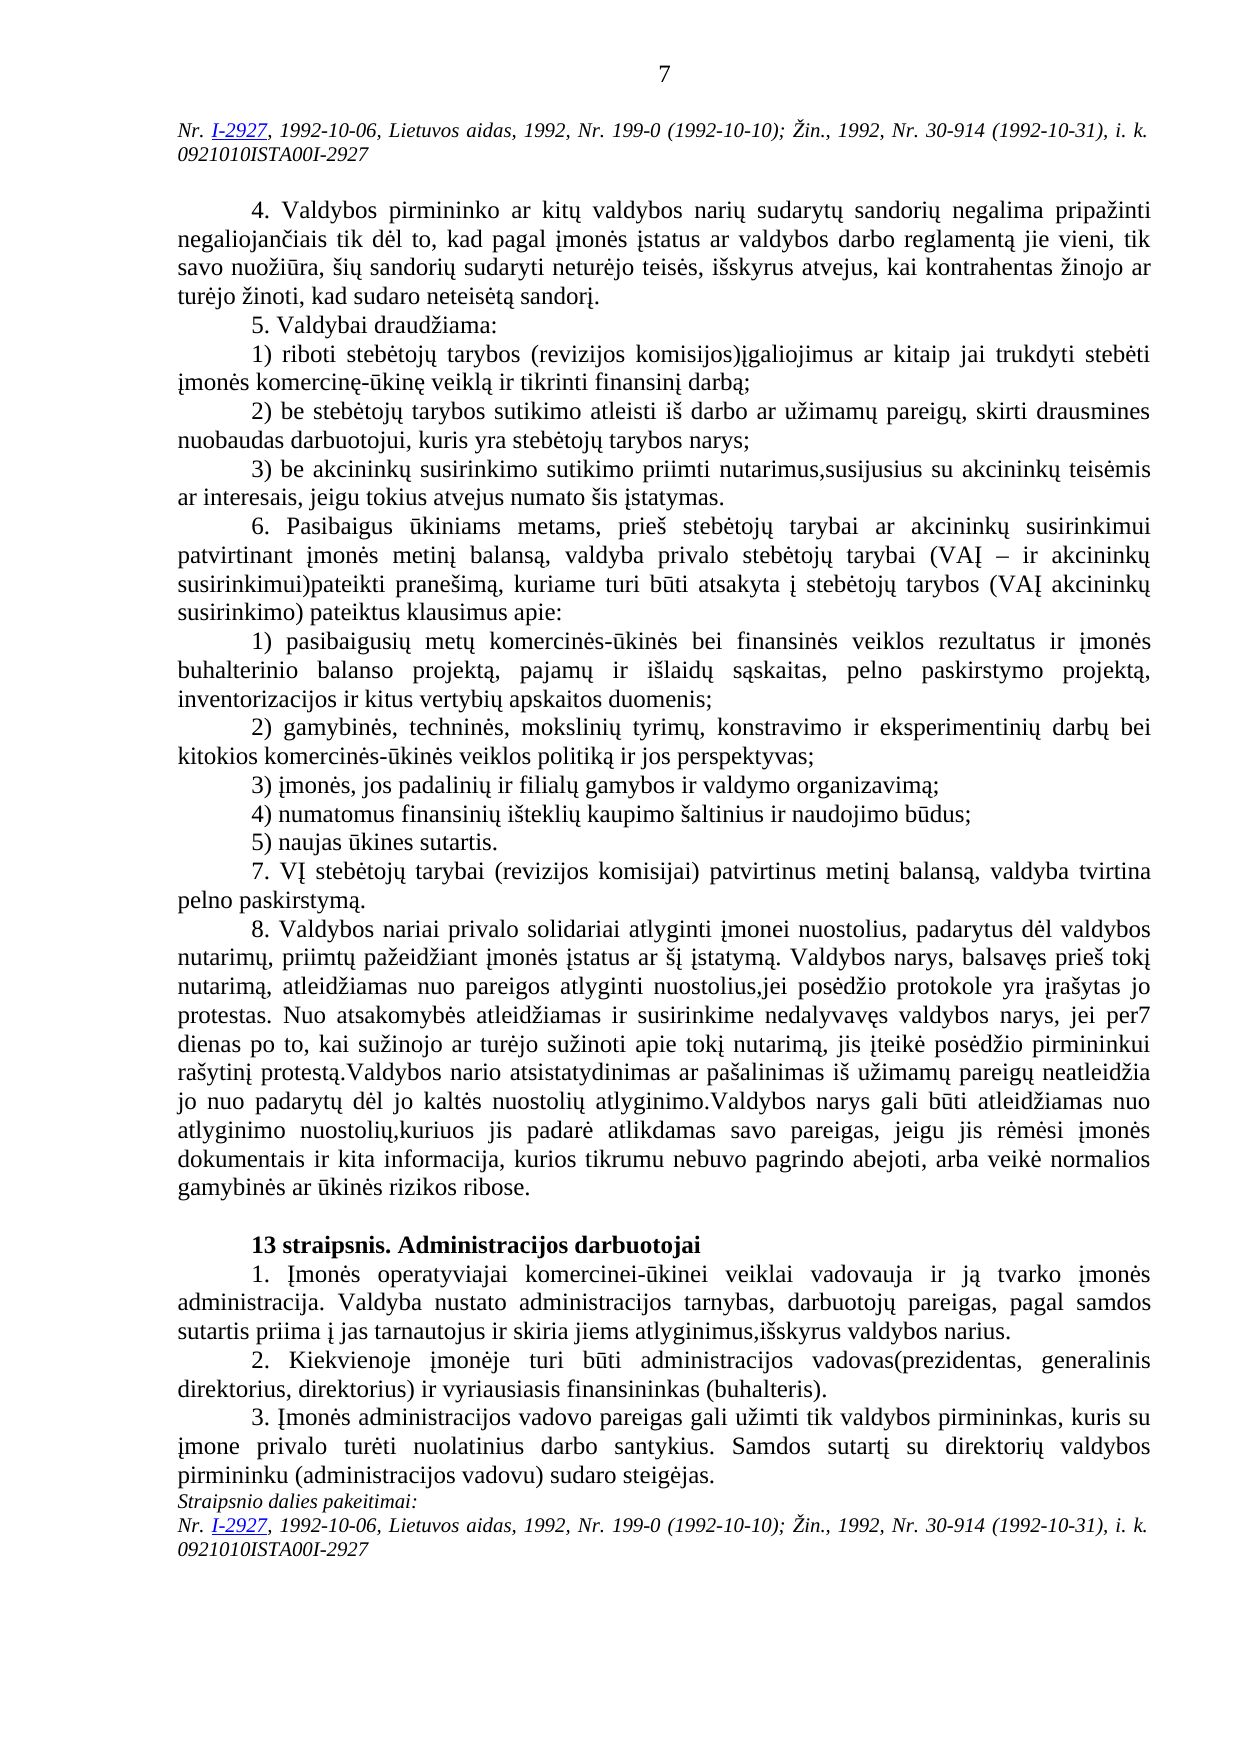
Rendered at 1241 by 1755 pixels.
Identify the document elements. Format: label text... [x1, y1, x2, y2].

text 4) numatomus finansinių išteklių kaupimo šaltinius ir naudojimo būdus; [177, 799, 1152, 827]
text Straipsnio dalies pakeitimai: [177, 1489, 1152, 1513]
text 5. Valdybai draudžiama: [177, 310, 1152, 339]
text 6. Pasibaigus ūkiniams metams, prieš stebėtojų tarybai ar akcininkų susirinkimui patvirtinant įmonės metinį balansą, valdyba privalo stebėtojų tarybai (VAĮ – ir akcininkų susirinkimui)pateikti pranešimą, kuriame turi būti atsakyta į stebėtojų tarybos (VAĮ akcininkų susirinkimo) pateiktus klausimus apie: [177, 511, 1152, 626]
text 5) naujas ūkines sutartis. [177, 827, 1152, 856]
text Nr. I-2927, 1992-10-06, Lietuvos aidas, 1992, Nr. 199-0 (1992-10-10); Žin., 1992, Nr. 30-914 (1992-10-31), i. k. 0921010ISTA00I-2927 [177, 1513, 1152, 1561]
text 2) gamybinės, techninės, mokslinių tyrimų, konstravimo ir eksperimentinių darbų bei kitokios komercinės-ūkinės veiklos politiką ir jos perspektyvas; [177, 712, 1152, 770]
text 7. VĮ stebėtojų tarybai (revizijos komisijai) patvirtinus metinį balansą, valdyba tvirtina pelno paskirstymą. [177, 856, 1152, 914]
text 2) be stebėtojų tarybos sutikimo atleisti iš darbo ar užimamų pareigų, skirti drausmines nuobaudas darbuotojui, kuris yra stebėtojų tarybos narys; [177, 396, 1152, 454]
text Nr. I-2927, 1992-10-06, Lietuvos aidas, 1992, Nr. 199-0 (1992-10-10); Žin., 1992, Nr. 30-914 (1992-10-31), i. k. 0921010ISTA00I-2927 [177, 118, 1152, 166]
text 13 straipsnis. Administracijos darbuotojai [177, 1230, 1152, 1259]
text 3) be akcininkų susirinkimo sutikimo priimti nutarimus,susijusius su akcininkų teisėmis ar interesais, jeigu tokius atvejus numato šis įstatymas. [177, 454, 1152, 511]
text 4. Valdybos pirmininko ar kitų valdybos narių sudarytų sandorių negalima pripažinti negaliojančiais tik dėl to, kad pagal įmonės įstatus ar valdybos darbo reglamentą jie vieni, tik savo nuožiūra, šių sandorių sudaryti neturėjo teisės, išskyrus atvejus, kai kontrahentas žinojo ar turėjo žinoti, kad sudaro neteisėtą sandorį. [177, 195, 1152, 310]
text 3. Įmonės administracijos vadovo pareigas gali užimti tik valdybos pirmininkas, kuris su įmone privalo turėti nuolatinius darbo santykius. Samdos sutartį su direktorių valdybos pirmininku (administracijos vadovu) sudaro steigėjas. [177, 1402, 1152, 1489]
text 1) pasibaigusių metų komercinės-ūkinės bei finansinės veiklos rezultatus ir įmonės buhalterinio balanso projektą, pajamų ir išlaidų sąskaitas, pelno paskirstymo projektą, inventorizacijos ir kitus vertybių apskaitos duomenis; [177, 626, 1152, 712]
text 1. Įmonės operatyviajai komercinei-ūkinei veiklai vadovauja ir ją tvarko įmonės administracija. Valdyba nustato administracijos tarnybas, darbuotojų pareigas, pagal samdos sutartis priima į jas tarnautojus ir skiria jiems atlyginimus,išskyrus valdybos narius. [177, 1259, 1152, 1345]
text 2. Kiekvienoje įmonėje turi būti administracijos vadovas(prezidentas, generalinis direktorius, direktorius) ir vyriausiasis finansininkas (buhalteris). [177, 1345, 1152, 1402]
text 8. Valdybos nariai privalo solidariai atlyginti įmonei nuostolius, padarytus dėl valdybos nutarimų, priimtų pažeidžiant įmonės įstatus ar šį įstatymą. Valdybos narys, balsavęs prieš tokį nutarimą, atleidžiamas nuo pareigos atlyginti nuostolius,jei posėdžio protokole yra įrašytas jo protestas. Nuo atsakomybės atleidžiamas ir susirinkime nedalyvavęs valdybos narys, jei per7 dienas po to, kai sužinojo ar turėjo sužinoti apie tokį nutarimą, jis įteikė posėdžio pirmininkui rašytinį protestą.Valdybos nario atsistatydinimas ar pašalinimas iš užimamų pareigų neatleidžia jo nuo padarytų dėl jo kaltės nuostolių atlyginimo.Valdybos narys gali būti atleidžiamas nuo atlyginimo nuostolių,kuriuos jis padarė atlikdamas savo pareigas, jeigu jis rėmėsi įmonės dokumentais ir kita informacija, kurios tikrumu nebuvo pagrindo abejoti, arba veikė normalios gamybinės ar ūkinės rizikos ribose. [177, 914, 1152, 1201]
text 3) įmonės, jos padalinių ir filialų gamybos ir valdymo organizavimą; [177, 770, 1152, 799]
text 1) riboti stebėtojų tarybos (revizijos komisijos)įgaliojimus ar kitaip jai trukdyti stebėti įmonės komercinę-ūkinę veiklą ir tikrinti finansinį darbą; [177, 339, 1152, 396]
